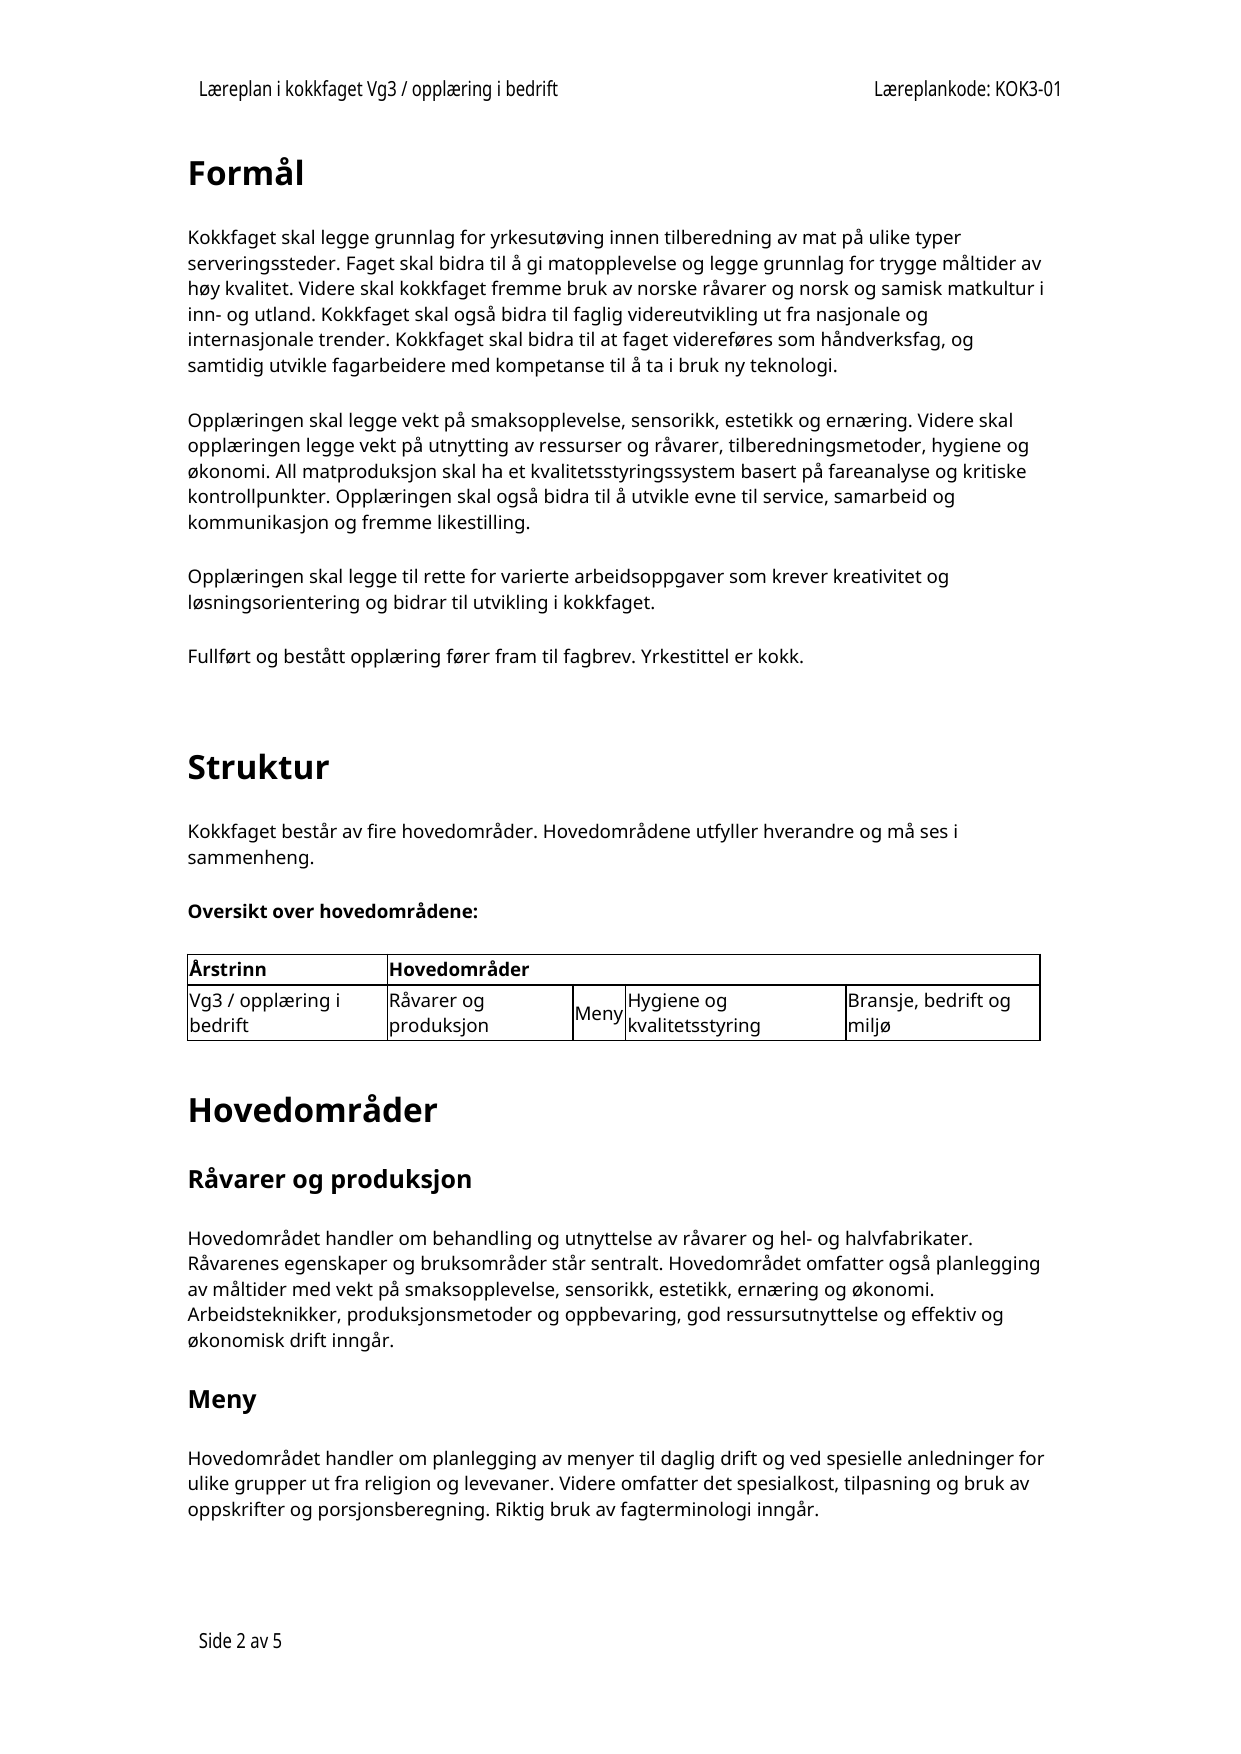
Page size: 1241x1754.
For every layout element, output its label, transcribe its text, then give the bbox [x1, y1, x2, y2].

subtitle Råvarer og produksjon [479, 1162, 1053, 1196]
text Opplæringen skal legge vekt på smaksopplevelse, sensorikk, estetikk og ernæring. Videre skal opplæringen legge vekt på utnytting av ressurser og råvarer, tilberedningsmetoder, hygiene og økonomi. All matproduksjon skal ha et kvalitetsstyringssystem basert på fareanalyse og kritiske kontrollpunkter. Opplæringen skal også bidra til å utvikle evne til service, samarbeid og kommunikasjon og fremme likestilling. [187, 407, 1053, 534]
table_cell Meny [574, 986, 625, 1040]
text Hovedområdet handler om planlegging av menyer til daglig drift og ved spesielle anledninger for ulike grupper ut fra religion og levevaner. Videre omfatter det spesialkost, tilpasning og bruk av oppskrifter og porsjonsberegning. Riktig bruk av fagterminologi inngår. [820, 1445, 1053, 1521]
subtitle Meny [263, 1382, 1053, 1416]
subtitle Hovedområder [447, 1042, 1053, 1132]
text Kokkfaget skal legge grunnlag for yrkesutøving innen tilberedning av mat på ulike typer serveringssteder. Faget skal bidra til å gi matopplevelse og legge grunnlag for trygge måltider av høy kvalitet. Videre skal kokkfaget fremme bruk av norske råvarer og norsk og samisk matkultur i inn- og utland. Kokkfaget skal også bidra til faglig videreutvikling ut fra nasjonale og internasjonale trender. Kokkfaget skal bidra til at faget videreføres som håndverksfag, og samtidig utvikle fagarbeidere med kompetanse til å ta i bruk ny teknologi. [187, 224, 1053, 378]
text Hovedområdet handler om behandling og utnyttelse av råvarer og hel- og halvfabrikater. Råvarenes egenskaper og bruksområder står sentralt. Hovedområdet omfatter også planlegging av måltider med vekt på smaksopplevelse, sensorikk, estetikk, ernæring og økonomi. Arbeidsteknikker, produksjonsmetoder og oppbevaring, god ressursutnyttelse og effektiv og økonomisk drift inngår. [394, 1225, 1053, 1352]
text Oversikt over hovedområdene: [483, 899, 1053, 924]
text Kokkfaget består av fire hovedområder. Hovedområdene utfyller hverandre og må ses i sammenheng. [187, 818, 1053, 869]
text Opplæringen skal legge til rette for varierte arbeidsoppgaver som krever kreativitet og løsningsorientering og bidrar til utvikling i kokkfaget. [660, 564, 1053, 615]
subtitle Struktur [187, 698, 1053, 789]
subtitle Formål [313, 150, 1053, 195]
text Fullført og bestått opplæring fører fram til fagbrev. Yrkestittel er kokk. [804, 644, 1053, 669]
